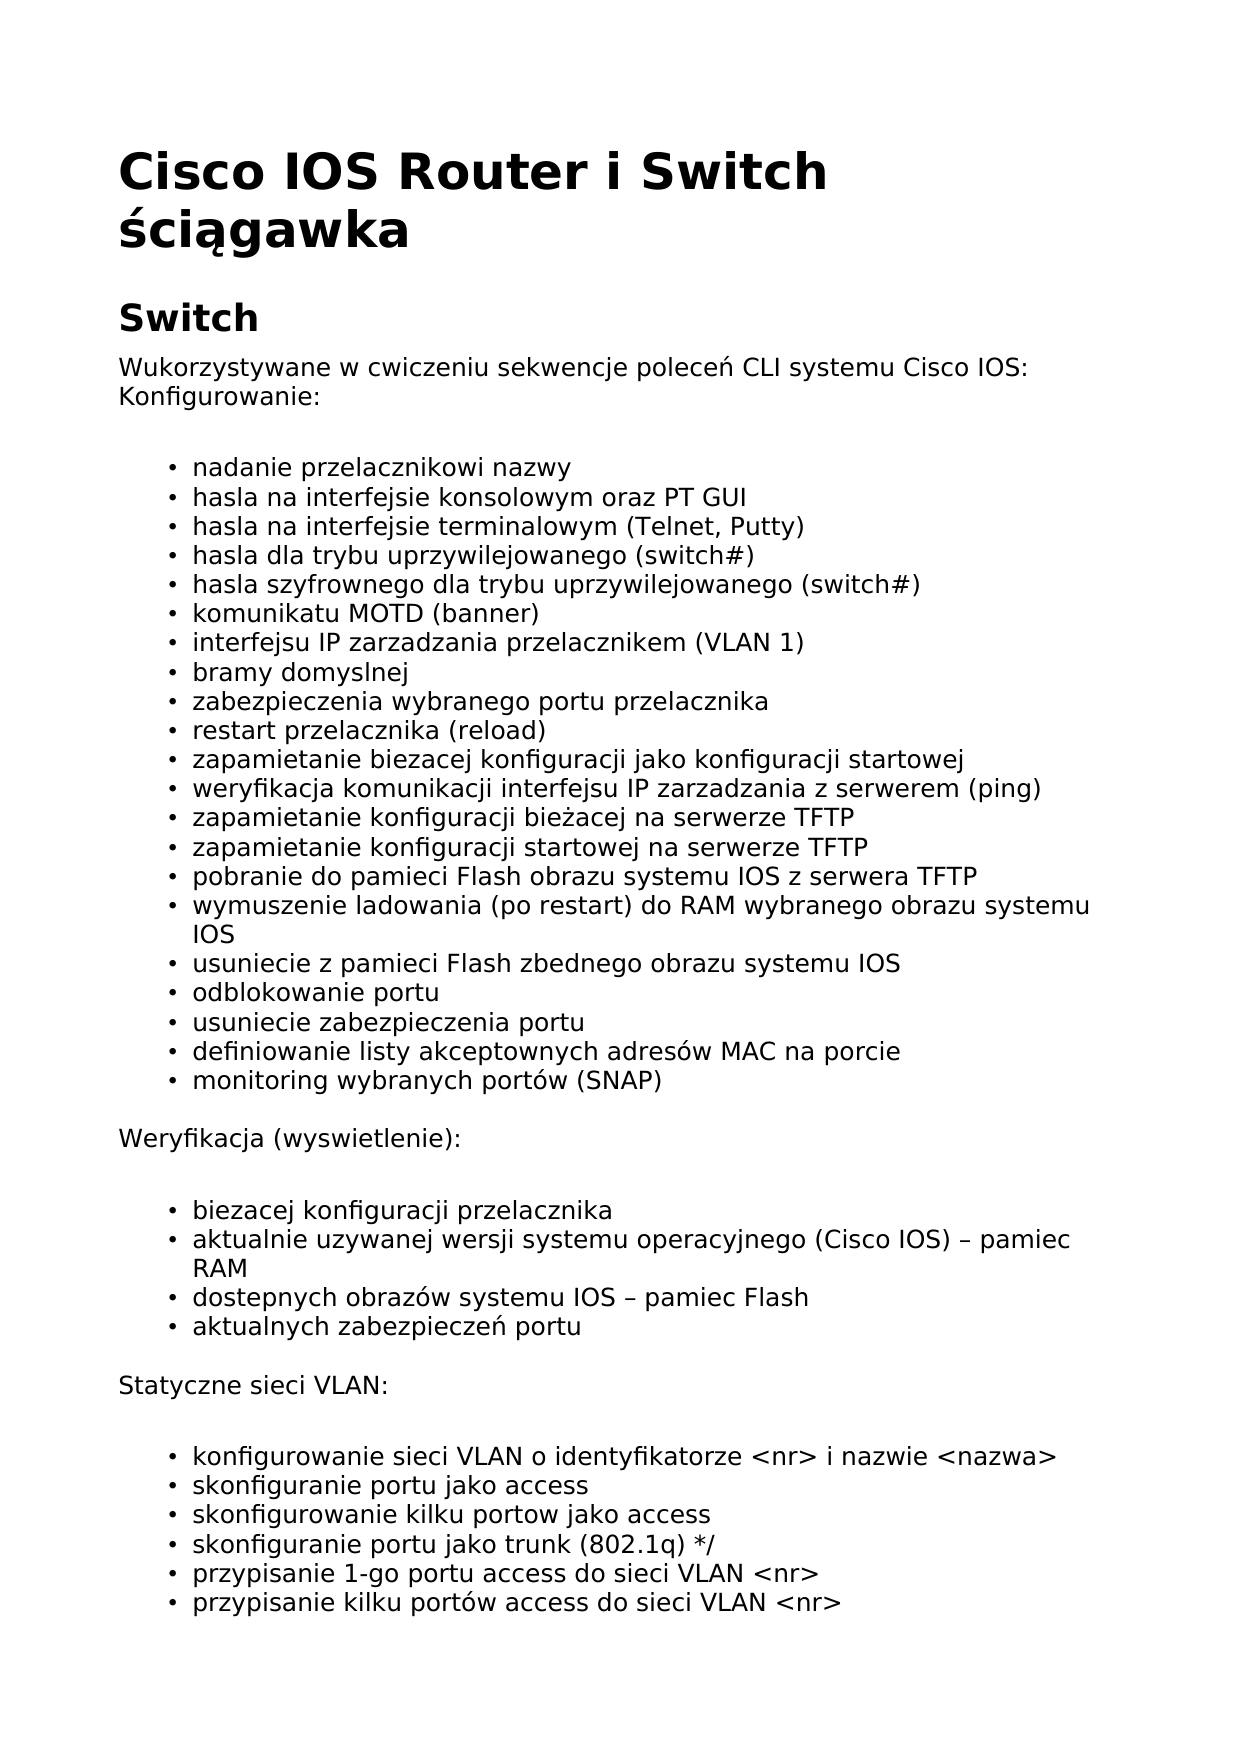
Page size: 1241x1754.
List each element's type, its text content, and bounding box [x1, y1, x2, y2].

list hasla na interfejsie terminalowym (Telnet, Putty) [177, 512, 1122, 541]
list odblokowanie portu [177, 978, 1122, 1008]
list interfejsu IP zarzadzania przelacznikem (VLAN 1) [177, 628, 1122, 658]
text Wukorzystywane w cwiczeniu sekwencje poleceń CLI systemu Cisco IOS: Konfigurowanie: [118, 353, 1122, 412]
list hasla szyfrownego dla trybu uprzywilejowanego (switch#) [177, 570, 1122, 599]
list przypisanie kilku portów access do sieci VLAN <nr> [177, 1588, 1122, 1617]
list zapamietanie konfiguracji bieżacej na serwerze TFTP [177, 803, 1122, 833]
list przypisanie 1-go portu access do sieci VLAN <nr> [177, 1559, 1122, 1588]
list skonfigurowanie kilku portow jako access [177, 1501, 1122, 1530]
list konfigurowanie sieci VLAN o identyfikatorze <nr> i nazwie <nazwa> [177, 1442, 1122, 1471]
subtitle Switch [118, 297, 1122, 341]
list hasla dla trybu uprzywilejowanego (switch#) [177, 541, 1122, 570]
list zabezpieczenia wybranego portu przelacznika [177, 687, 1122, 716]
text Weryfikacja (wyswietlenie): [118, 1125, 1122, 1154]
list restart przelacznika (reload) [177, 716, 1122, 745]
list usuniecie z pamieci Flash zbednego obrazu systemu IOS [177, 949, 1122, 978]
list bramy domyslnej [177, 658, 1122, 687]
list wymuszenie ladowania (po restart) do RAM wybranego obrazu systemu IOS [177, 891, 1122, 949]
list weryfikacja komunikacji interfejsu IP zarzadzania z serwerem (ping) [177, 774, 1122, 803]
list monitoring wybranych portów (SNAP) [177, 1066, 1122, 1095]
list hasla na interfejsie konsolowym oraz PT GUI [177, 483, 1122, 512]
list zapamietanie biezacej konfiguracji jako konfiguracji startowej [177, 745, 1122, 774]
list nadanie przelacznikowi nazwy [177, 453, 1122, 483]
list zapamietanie konfiguracji startowej na serwerze TFTP [177, 833, 1122, 862]
text Statyczne sieci VLAN: [118, 1371, 1122, 1400]
list komunikatu MOTD (banner) [177, 599, 1122, 628]
list skonfiguranie portu jako trunk (802.1q) */ [177, 1530, 1122, 1559]
subtitle Cisco IOS Router i Switch ściągawka [118, 143, 1122, 259]
list usuniecie zabezpieczenia portu [177, 1008, 1122, 1037]
list skonfiguranie portu jako access [177, 1471, 1122, 1501]
list aktualnych zabezpieczeń portu [177, 1312, 1122, 1342]
list aktualnie uzywanej wersji systemu operacyjnego (Cisco IOS) – pamiec RAM [177, 1225, 1122, 1283]
list dostepnych obrazów systemu IOS – pamiec Flash [177, 1283, 1122, 1312]
list pobranie do pamieci Flash obrazu systemu IOS z serwera TFTP [177, 862, 1122, 891]
list definiowanie listy akceptownych adresów MAC na porcie [177, 1037, 1122, 1066]
list biezacej konfiguracji przelacznika [177, 1196, 1122, 1225]
